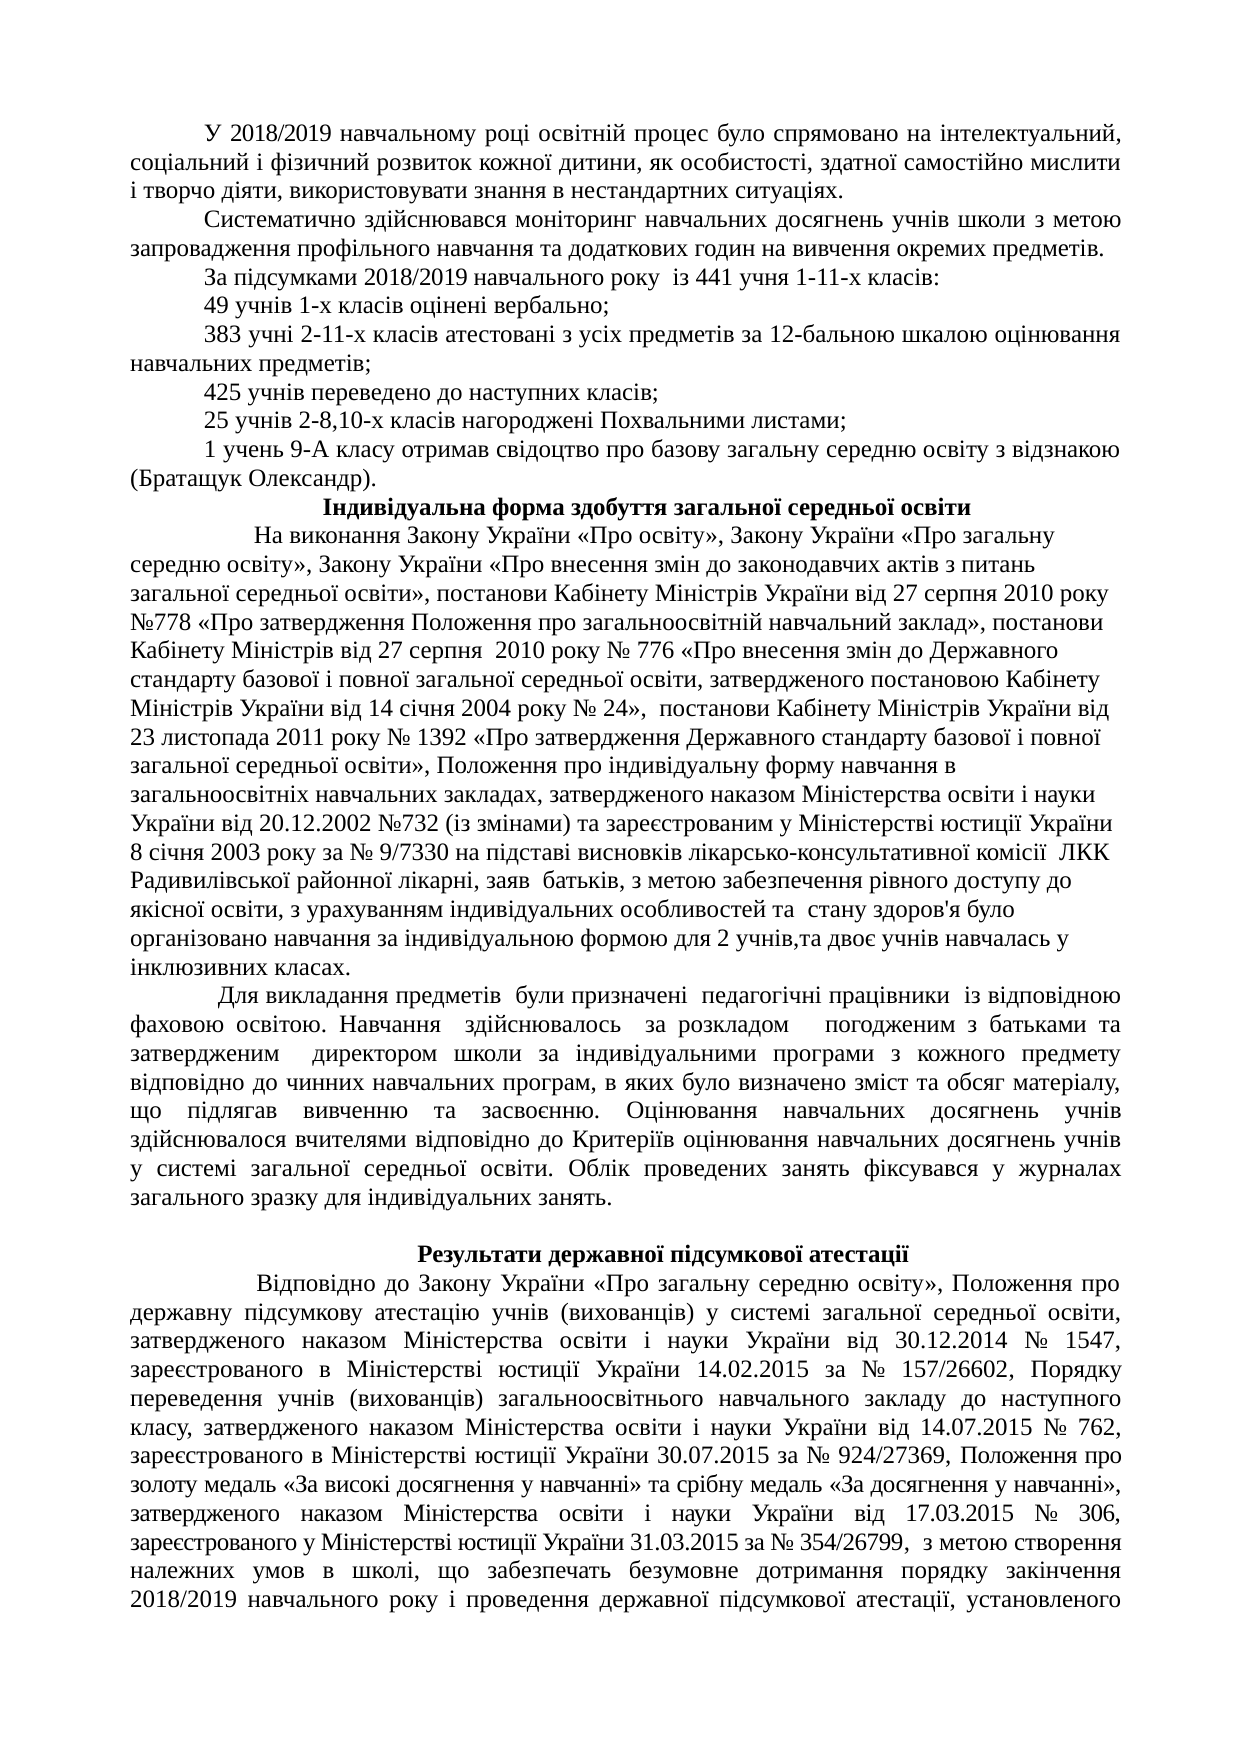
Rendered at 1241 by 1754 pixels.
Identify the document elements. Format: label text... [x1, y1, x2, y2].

text 383 учні 2-11-х класів атестовані з усіх предметів за 12-бальною шкалою оцінювання навчальних предметів; [130, 319, 1122, 377]
text 425 учнів переведено до наступних класів; [130, 377, 1122, 406]
text 25 учнів 2-8,10-х класів нагороджені Похвальними листами; [130, 406, 1122, 434]
text Індивідуальна форма здобуття загальної середньої освіти [130, 492, 1122, 521]
text У 2018/2019 навчальному році освітній процес було спрямовано на інтелектуальний, соціальний і фізичний розвиток кожної дитини, як особистості, здатної самостійно мислити і творчо діяти, використовувати знання в нестандартних ситуаціях. [130, 118, 1122, 204]
text Систематично здійснювався моніторинг навчальних досягнень учнів школи з метою запровадження профільного навчання та додаткових годин на вивчення окремих предметів. [130, 204, 1122, 262]
text Для викладання предметів були призначені педагогічні працівники із відповідною фаховою освітою. Навчання здійснювалось за розкладом погодженим з батьками та затвердженим директором школи за індивідуальними програми з кожного предмету відповідно до чинних навчальних програм, в яких було визначено зміст та обсяг матеріалу, що підлягав вивченню та засвоєнню. Оцінювання навчальних досягнень учнів здійснювалося вчителями відповідно до Критеріїв оцінювання навчальних досягнень учнів у системі загальної середньої освіти. Облік проведених занять фіксувався у журналах загального зразку для індивідуальних занять. [130, 981, 1122, 1211]
text Результати державної підсумкової атестації [130, 1239, 1122, 1268]
text 1 учень 9-А класу отримав свідоцтво про базову загальну середню освіту з відзнакою (Братащук Олександр). [130, 434, 1122, 492]
text Відповідно до Закону України «Про загальну середню освіту», Положення про державну підсумкову атестацію учнів (вихованців) у системі загальної середньої освіти, затвердженого наказом Міністерства освіти і науки України від 30.12.2014 № 1547, зареєстрованого в Міністерстві юстиції України 14.02.2015 за № 157/26602, Порядку переведення учнів (вихованців) загальноосвітнього навчального закладу до наступного класу, затвердженого наказом Міністерства освіти і науки України від 14.07.2015 № 762, зареєстрованого в Міністерстві юстиції України 30.07.2015 за № 924/27369, Положення про золоту медаль «За високі досягнення у навчанні» та срібну медаль «За досягнення у навчанні», затвердженого наказом Міністерства освіти і науки України від 17.03.2015 № 306, зареєстрованого у Міністерстві юстиції України 31.03.2015 за № 354/26799, з метою створення належних умов в школі, що забезпечать безумовне дотримання порядку закінчення 2018/2019 навчального року і проведення державної підсумкової атестації, установленого [130, 1268, 1122, 1613]
text За підсумками 2018/2019 навчального року із 441 учня 1-11-х класів: [130, 262, 1122, 291]
text На виконання Закону України «Про освіту», Закону України «Про загальну середню освіту», Закону України «Про внесення змін до законодавчих актів з питань загальної середньої освіти», постанови Кабінету Міністрів України від 27 серпня 2010 року №778 «Про затвердження Положення про загальноосвітній навчальний заклад», постанови Кабінету Міністрів від 27 серпня 2010 року № 776 «Про внесення змін до Державного стандарту базової і повної загальної середньої освіти, затвердженого постановою Кабінету Міністрів України від 14 січня 2004 року № 24», постанови Кабінету Міністрів України від 23 листопада 2011 року № 1392 «Про затвердження Державного стандарту базової і повної загальної середньої освіти», Положення про індивідуальну форму навчання в загальноосвітніх навчальних закладах, затвердженого наказом Міністерства освіти і науки України від 20.12.2002 №732 (із змінами) та зареєстрованим у Міністерстві юстиції України 8 січня 2003 року за № 9/7330 на підставі висновків лікарсько-консультативної комісії ЛКК Радивилівської районної лікарні, заяв батьків, з метою забезпечення рівного доступу до якісної освіти, з урахуванням індивідуальних особливостей та стану здоров'я було організовано навчання за індивідуальною формою для 2 учнів,та двоє учнів навчалась у інклюзивних класах. [130, 521, 1122, 981]
text 49 учнів 1-х класів оцінені вербально; [130, 291, 1122, 319]
